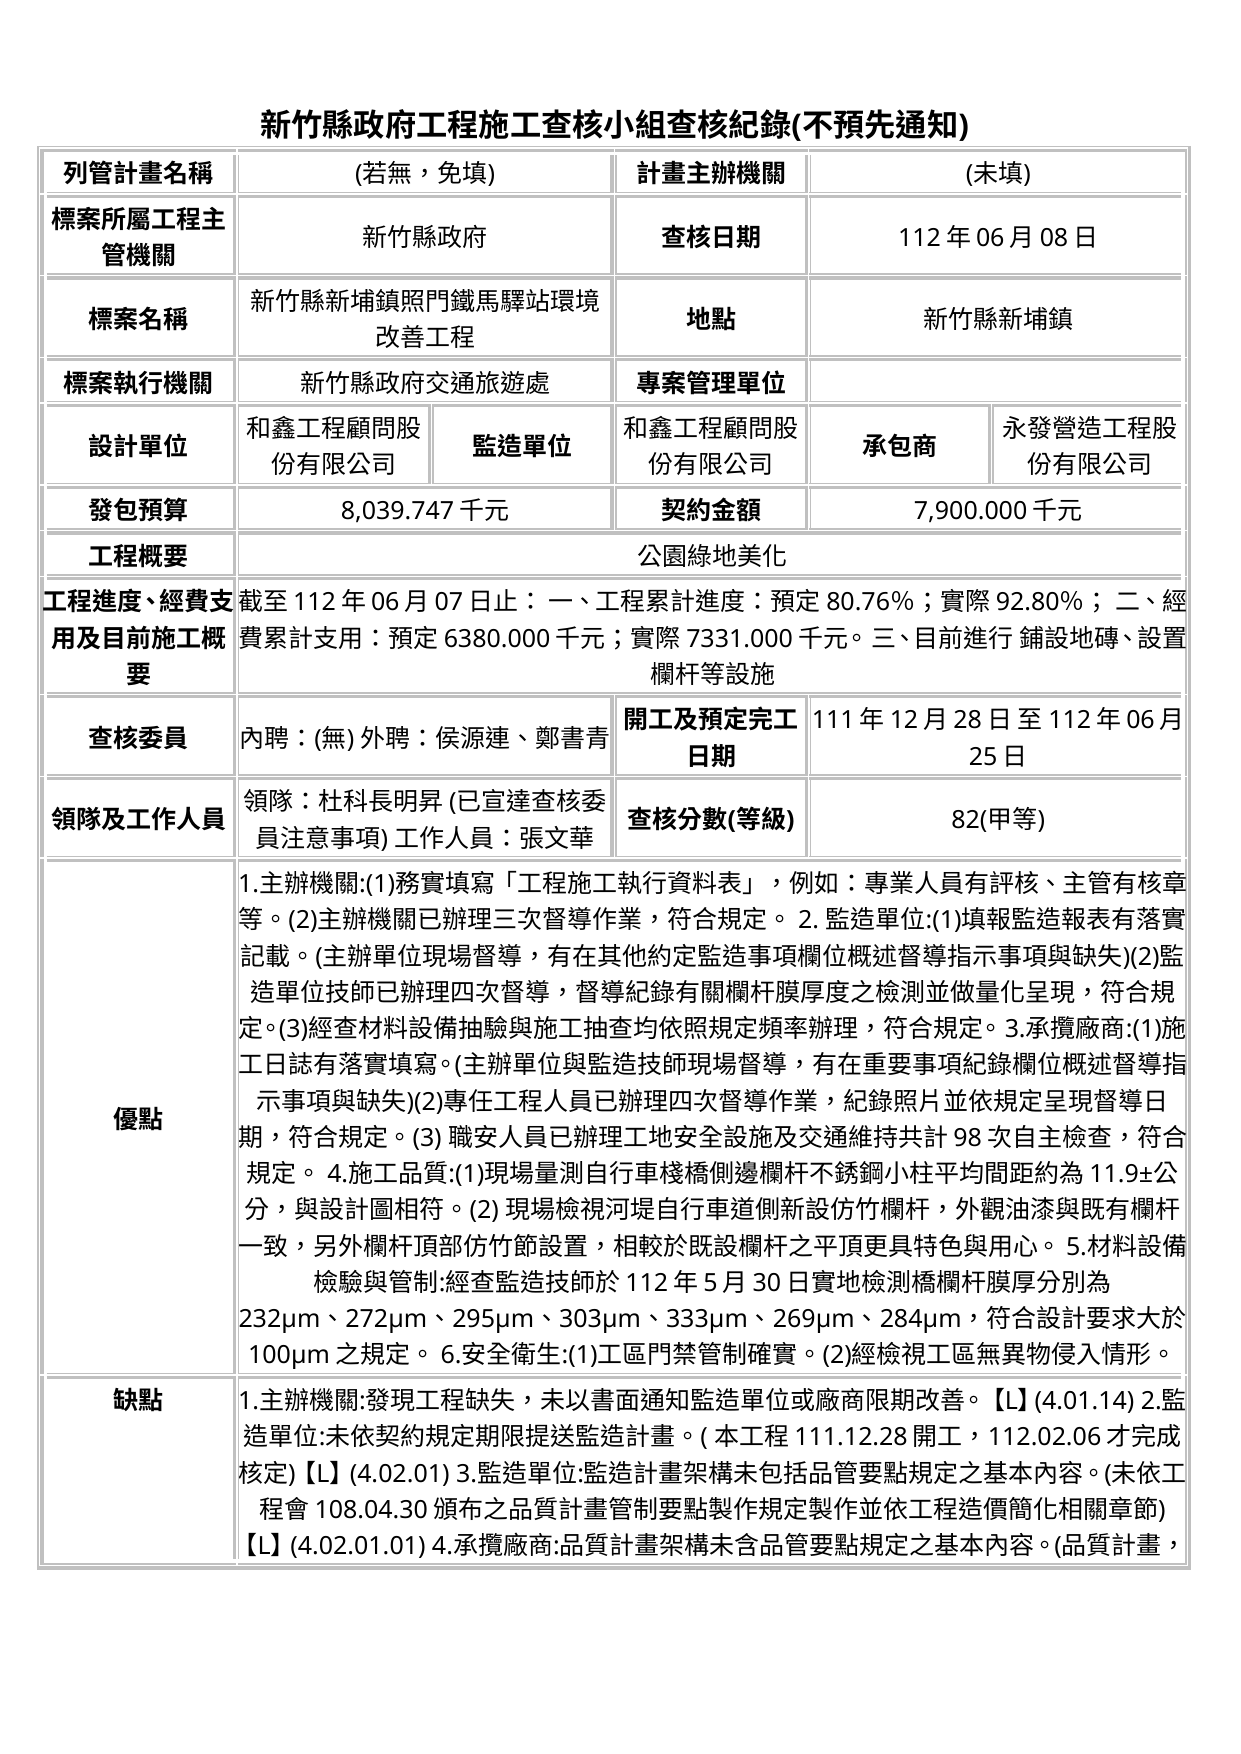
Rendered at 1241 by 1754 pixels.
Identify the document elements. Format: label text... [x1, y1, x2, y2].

table_cell 設計單位 [40, 401, 236, 483]
table_cell 承包商 [811, 407, 988, 483]
table_cell 標案執行機關 [40, 355, 236, 401]
table_header 列管計畫名稱 [44, 152, 236, 191]
table_cell 新竹縣新埔鎮照門鐵馬驛站環境改善工程 [239, 280, 610, 355]
table_cell 工程概要 [40, 528, 236, 574]
table_cell 新竹縣政府 [239, 198, 610, 273]
table_header 計畫主辦機關 [614, 147, 808, 191]
table_cell 標案所屬工程主管機關 [40, 191, 236, 273]
table_cell 發包預算 [40, 483, 236, 528]
table_cell 和鑫工程顧問股份有限公司 [239, 407, 428, 483]
table_header (若無，免填) [236, 147, 613, 191]
table_cell 地點 [617, 280, 805, 355]
table_cell 截至112年06月07日止： 一、工程累計進度：預定 80.76％；實際 92.80％； 二、經費累計支用：預定 6380.000千元；實際 7331.000千元。 三、目前進行 鋪設地磚、設置欄杆等設施 [236, 574, 1188, 692]
table_cell 8,039.747千元 [239, 489, 610, 528]
table_cell 查核日期 [617, 198, 805, 273]
table_cell 查核委員 [40, 692, 236, 774]
table_cell 缺點 [40, 1373, 236, 1563]
table_cell [808, 355, 1188, 401]
table_header (未填) [808, 147, 1188, 191]
table_cell 111年12月28日 至 112年06月25日 [808, 692, 1188, 774]
table_cell 7,900.000千元 [808, 483, 1188, 528]
table_cell 領隊及工作人員 [40, 774, 236, 856]
table_cell 112年06月08日 [808, 191, 1188, 273]
table_cell 82(甲等) [808, 774, 1188, 856]
table_cell 新竹縣新埔鎮 [808, 273, 1188, 355]
table_cell 領隊：杜科長明昇 (已宣達查核委員注意事項) 工作人員：張文華 [239, 780, 610, 856]
table_cell 內聘：(無) 外聘：侯源連、鄭書青 [239, 698, 610, 774]
table_cell 1.主辦機關:發現工程缺失，未以書面通知監造單位或廠商限期改善。 【L】(4.01.14) 2.監造單位:未依契約規定期限提送監造計畫。( 本工程111.12.28開工，112.02.06才完成核定)【L】(4.02.01) 3.監造單位:監造計畫架構未包括品管要點規定之基本內容。(未依工程會108.04.30頒布之品質計畫管制要點製作規定製作並依工程造價簡化相關章節) 【L】(4.02.01.01) 4.承攬廠商:品質計畫架構未含品管要點規定之基本內容。(品質計畫，未依工程會108.04.30頒布之品質計畫管制要點製作規定製作，依工程經費多寡刪減章節) 【L】(4.03.02.01) 5.承攬廠商:自主檢查表未確實記載檢查值。(混凝土工程自主檢查表，未填寫施工流程檢查時段、坍度、氯離子檢查值等) 【L】(4.03.04.02) 6.混凝土養護不合規範，有塑性收縮造成裂縫。(自行車道施工中之仿竹攔杆發現)【L】(5.01.02) 7.鋼筋表面浮銹嚴重。(在已完成石籠工程外觀發現) 【L】(5.02.11) 8.石籠圍束係以現場點焊之鋼筋製作，垂直鋼筋頂端偶有突出現象，靠近遊客休憩邊恐有安全疑慮，宜作適度處理。【L】(5.02.12) 9.未依照(營建工程空氣汙染防制設施管理辦法)之規定，加強工區內汙染防制措施。(高壓透水磚鋪面工程表面填縫砂未掃除) 【L】(5.05.12) 10.植栽工程施作不合規範。(已完成之地毯草發現很多枯死之草皮，部分樹穴土方高於人行地磚，土方遇雨流入人行地磚造成地磚濕滑等) 【L】(5.07.13.01) 11.路緣石線形不平順，或人行道鋪設不平整。(已完成之高壓透水磚鋪面工程與部分樹穴發現，以及與現有自行車道銜接處發現) 【L】(5.08.09.05) 12.經查監造單位之材料設備規格表，項目右側出現契約規範內容與送審規範內容兩個欄位，兩者數據有所差異，最右側欄位名稱似不宜稱為規範，建議予以調整。【L】(5.10.99) 13.雇主對於進入營繕工程工作場所作業人員，未提供適當安全帽。(在4/28施工相片發現正在灌漿工人未戴安全帽) 【L】(5.14.06.03) 14.汛期工地防災自主檢查表，未落實。(5/19與5/23中央汽象局有發布新竹縣豪雨特 報，沒有填寫前、中、後汛期工地防災自主檢查表)【L】(5.16.01) 缺點總計扣點數0 點 [236, 1373, 1188, 1563]
table_cell 標案名稱 [40, 273, 236, 355]
table_cell 永發營造工程股份有限公司 [991, 401, 1188, 483]
table_cell 契約金額 [617, 489, 805, 528]
table_cell 工程進度、經費支用及目前施工概要 [40, 574, 236, 692]
table_cell 新竹縣政府交通旅遊處 [239, 361, 610, 401]
table_cell 優點 [40, 856, 236, 1373]
table_cell 專案管理單位 [617, 361, 805, 401]
table_cell 查核分數(等級) [617, 780, 805, 856]
text 新竹縣政府工程施工查核小組查核紀錄(不預先通知) [47, 100, 1181, 146]
table_cell 1.主辦機關:(1)務實填寫「工程施工執行資料表」，例如：專業人員有評核、主管有核章等。(2)主辦機關已辦理三次督導作業，符合規定。 2. 監造單位:(1)填報監造報表有落實記載。(主辦單位現場督導，有在其他約定監造事項欄位概述督導指示事項與缺失)(2)監造單位技師已辦理四次督導，督導紀錄有關欄杆膜厚度之檢測並做量化呈現，符合規定。(3)經查材料設備抽驗與施工抽查均依照規定頻率辦理，符合規定。 3.承攬廠商:(1)施工日誌有落實填寫。(主辦單位與監造技師現場督導，有在重要事項紀錄欄位概述督導指示事項與缺失)(2)專任工程人員已辦理四次督導作業，紀錄照片並依規定呈現督導日期，符合規定。(3) 職安人員已辦理工地安全設施及交通維持共計98次自主檢查，符合規定。 4.施工品質:(1)現場量測自行車棧橋側邊欄杆不銹鋼小柱平均間距約為11.9±公分，與設計圖相符。(2) 現場檢視河堤自行車道側新設仿竹欄杆，外觀油漆與既有欄杆一致，另外欄杆頂部仿竹節設置，相較於既設欄杆之平頂更具特色與用心。 5.材料設備檢驗與管制:經查監造技師於112年5月30日實地檢測橋欄杆膜厚分別為232μm、272μm、295μm、303μm、333μm、269μm、284μm，符合設計要求大於100μm之規定。 6.安全衛生:(1)工區門禁管制確實。(2)經檢視工區無異物侵入情形。 [236, 856, 1188, 1373]
table_cell 公園綠地美化 [236, 528, 1188, 574]
table_cell 開工及預定完工日期 [617, 698, 805, 774]
table_cell 和鑫工程顧問股份有限公司 [617, 407, 805, 483]
table_cell 監造單位 [434, 407, 610, 483]
